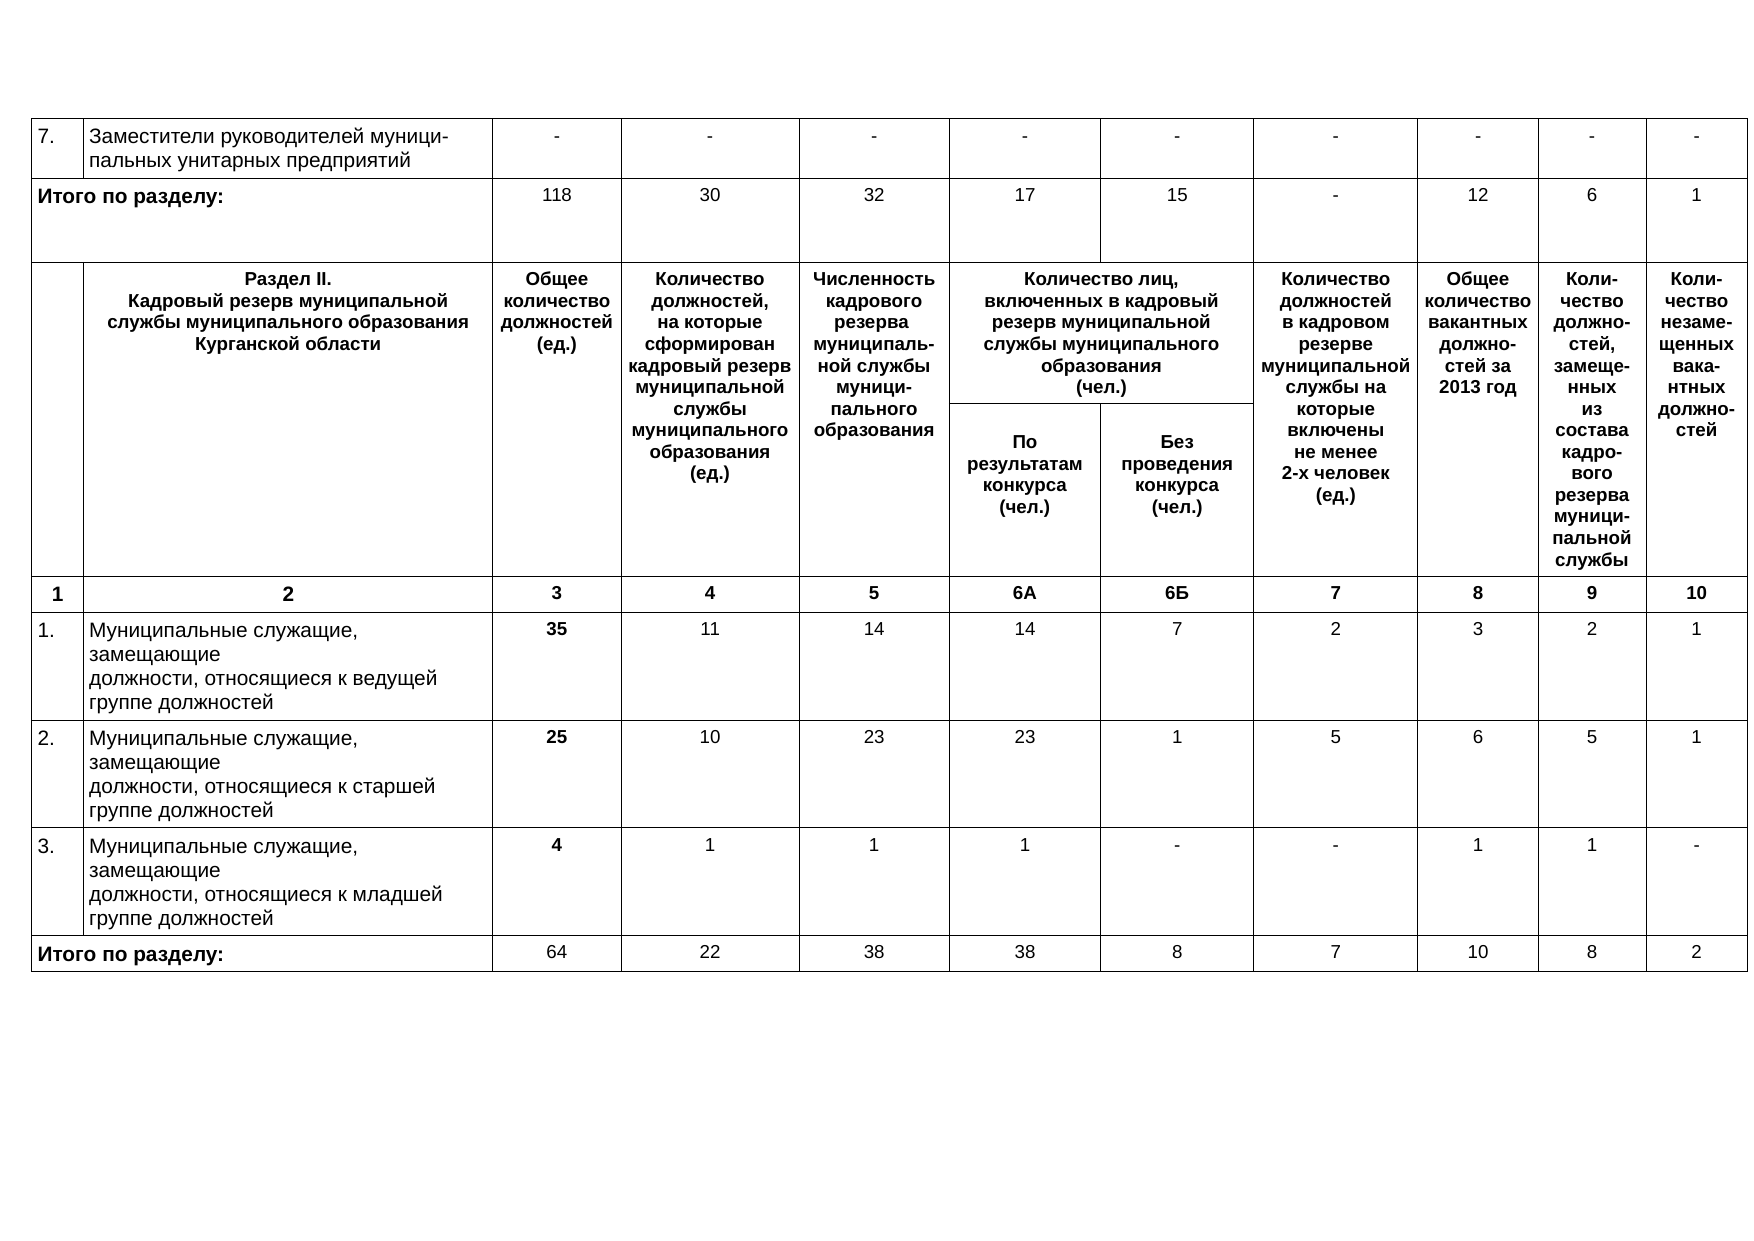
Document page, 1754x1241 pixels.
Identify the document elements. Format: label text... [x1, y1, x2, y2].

table_cell 10 [622, 721, 799, 827]
table_cell 23 [800, 721, 949, 827]
table_cell 4 [622, 577, 799, 612]
table_cell 118 [493, 179, 621, 262]
table_cell 7 [1101, 613, 1253, 719]
table_cell 25 [493, 721, 621, 827]
table_cell 22 [622, 936, 799, 971]
table_cell 1 [1647, 613, 1747, 719]
table_cell Коли-чество незаме-щенных вака-нтных должно-стей [1647, 263, 1747, 576]
table_cell 7. [32, 119, 83, 178]
table_cell 15 [1101, 179, 1253, 262]
table_cell 6А [950, 577, 1100, 612]
table_cell 3 [493, 577, 621, 612]
table_cell 2 [1539, 613, 1646, 719]
table_cell 23 [950, 721, 1100, 827]
table_cell 12 [1418, 179, 1538, 262]
table_cell 1 [1418, 828, 1538, 935]
table_cell Количество должностей в кадровом резерве муниципальной службы на которые включены не менее 2-х человек (ед.) [1254, 263, 1417, 576]
table_cell 5 [1254, 721, 1417, 827]
table_cell 7 [1254, 936, 1417, 971]
table_cell 8 [1101, 936, 1253, 971]
table_cell - [1254, 119, 1417, 178]
table_cell 9 [1539, 577, 1646, 612]
table_cell Количество лиц, включенных в кадровый резерв муниципальной службы муниципального образования (чел.) [950, 263, 1253, 403]
table_cell 2 [1647, 936, 1747, 971]
table_cell 1 [32, 577, 83, 612]
table_cell 10 [1647, 577, 1747, 612]
table_cell 1. [32, 613, 83, 719]
table_cell Итого по разделу: [32, 179, 492, 262]
table_cell - [950, 119, 1100, 178]
table_cell Итого по разделу: [32, 936, 492, 971]
table_cell Общее количество вакантных должно-стей за 2013 год [1418, 263, 1538, 576]
table_cell [32, 263, 83, 576]
table_cell 10 [1418, 936, 1538, 971]
table_cell 38 [800, 936, 949, 971]
table_cell 5 [1539, 721, 1646, 827]
table_cell Без проведения конкурса (чел.) [1101, 404, 1253, 576]
table_cell - [622, 119, 799, 178]
table_cell 3. [32, 828, 83, 935]
table_cell - [800, 119, 949, 178]
table_cell - [1418, 119, 1538, 178]
table_cell 64 [493, 936, 621, 971]
table_cell Муниципальные служащие, замещающие должности, относящиеся к младшей группе должностей [84, 828, 492, 935]
table_cell Муниципальные служащие, замещающие должности, относящиеся к ведущей группе должностей [84, 613, 492, 719]
table_cell - [1254, 828, 1417, 935]
table_cell 1 [1539, 828, 1646, 935]
table_cell - [1539, 119, 1646, 178]
table_cell Муниципальные служащие, замещающие должности, относящиеся к старшей группе должностей [84, 721, 492, 827]
table_cell 30 [622, 179, 799, 262]
table_cell Численность кадрового резерва муниципаль-ной службы муници-пального образования [800, 263, 949, 576]
table_cell 7 [1254, 577, 1417, 612]
table_cell 1 [1101, 721, 1253, 827]
table_cell 14 [950, 613, 1100, 719]
table_cell 8 [1539, 936, 1646, 971]
table_cell - [1647, 119, 1747, 178]
table_cell 2 [84, 577, 492, 612]
table_cell 6 [1539, 179, 1646, 262]
table_cell 1 [1647, 721, 1747, 827]
table_cell Заместители руководителей муници-пальных унитарных предприятий [84, 119, 492, 178]
table_cell 6 [1418, 721, 1538, 827]
table_cell 38 [950, 936, 1100, 971]
table_cell 17 [950, 179, 1100, 262]
table_cell 1 [800, 828, 949, 935]
table_cell 1 [1647, 179, 1747, 262]
table_cell - [1647, 828, 1747, 935]
table_cell Коли-чество должно-стей, замеще-нных из состава кадро-вого резерва муници-пальной службы [1539, 263, 1646, 576]
table_cell - [493, 119, 621, 178]
table_cell 1 [622, 828, 799, 935]
table_cell Раздел II. Кадровый резерв муниципальной службы муниципального образования Курганской области [84, 263, 492, 576]
table_cell 4 [493, 828, 621, 935]
table_cell 3 [1418, 613, 1538, 719]
table_cell По результатам конкурса (чел.) [950, 404, 1100, 576]
table_cell 14 [800, 613, 949, 719]
table_cell 8 [1418, 577, 1538, 612]
table_cell 1 [950, 828, 1100, 935]
table_cell - [1101, 119, 1253, 178]
table_cell 5 [800, 577, 949, 612]
table_cell 35 [493, 613, 621, 719]
table_cell 2. [32, 721, 83, 827]
table_cell Общее количество должностей (ед.) [493, 263, 621, 576]
table_cell 32 [800, 179, 949, 262]
table_cell 11 [622, 613, 799, 719]
table_cell - [1254, 179, 1417, 262]
table_cell 2 [1254, 613, 1417, 719]
table_cell - [1101, 828, 1253, 935]
table_cell Количество должностей, на которые сформирован кадровый резерв муниципальной службы муниципального образования (ед.) [622, 263, 799, 576]
table_cell 6Б [1101, 577, 1253, 612]
